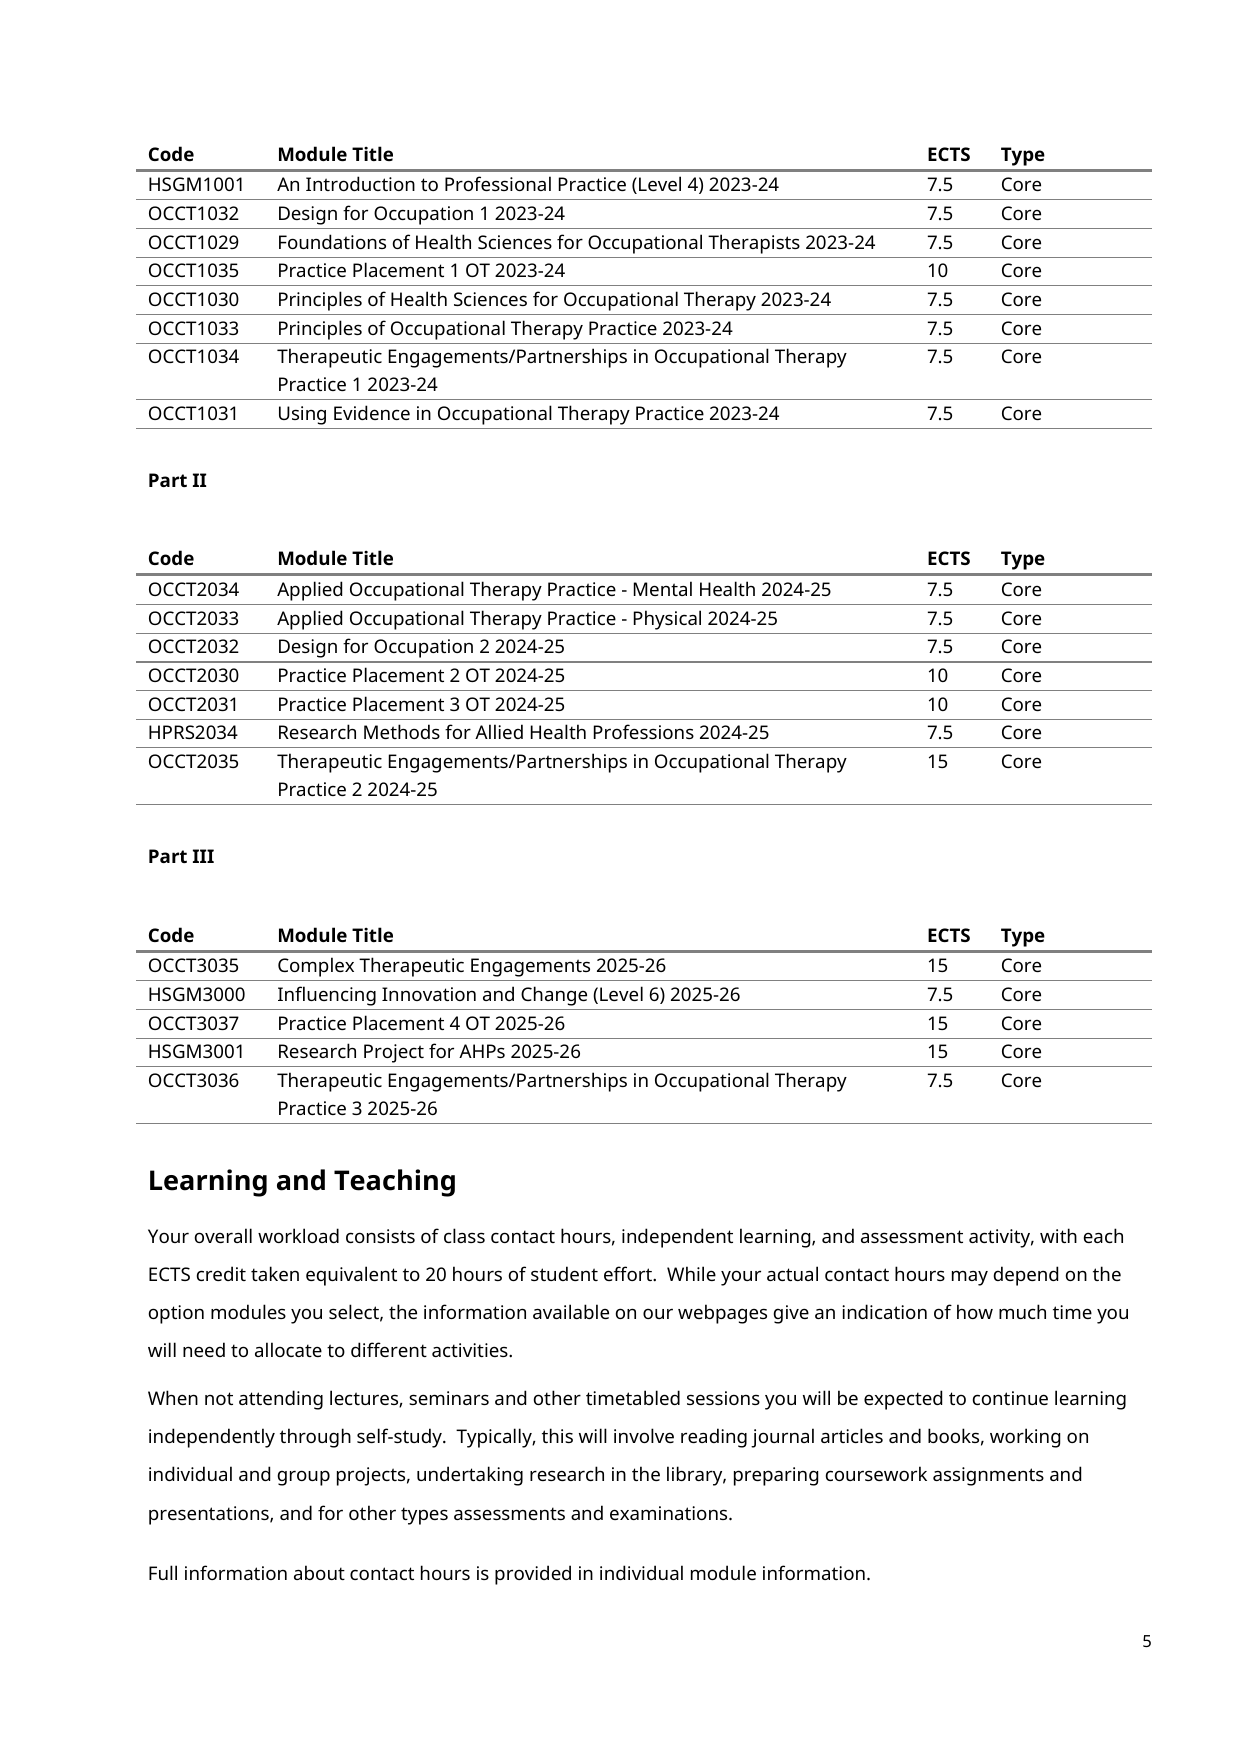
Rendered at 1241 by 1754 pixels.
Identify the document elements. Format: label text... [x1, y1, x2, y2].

table_cell Part II [136, 429, 1152, 546]
table_cell Core [989, 748, 1152, 804]
table_cell Core [989, 400, 1152, 428]
table_cell 7.5 [916, 634, 989, 661]
table_cell HSGM1001 [136, 172, 266, 199]
table_cell 15 [916, 1010, 989, 1037]
table_cell 10 [916, 691, 989, 719]
table_cell 15 [916, 1039, 989, 1066]
table_cell 7.5 [916, 229, 989, 257]
table_cell Applied Occupational Therapy Practice - Physical 2024-25 [266, 605, 916, 633]
table_cell Applied Occupational Therapy Practice - Mental Health 2024-25 [266, 576, 916, 604]
table_cell Research Methods for Allied Health Professions 2024-25 [266, 720, 916, 747]
table_cell Module Title [266, 141, 916, 168]
table_cell Core [989, 663, 1152, 690]
table_cell Core [989, 258, 1152, 285]
table_cell Design for Occupation 1 2023-24 [266, 200, 916, 228]
table_cell Complex Therapeutic Engagements 2025-26 [266, 953, 916, 980]
table_cell OCCT3037 [136, 1010, 266, 1037]
table_cell Core [989, 634, 1152, 661]
table_cell Core [989, 605, 1152, 633]
table_cell 15 [916, 953, 989, 980]
table_cell Influencing Innovation and Change (Level 6) 2025-26 [266, 981, 916, 1009]
table_cell Core [989, 315, 1152, 342]
text Your overall workload consists of class contact hours, independent learning, and assessment activity, with each ECTS credit taken equivalent to 20 hours of student effort. While your actual contact hours may depend on the option modules you select, the information available on our webpages give an indication of how much time you will need to allocate to different activities. [148, 1223, 1152, 1363]
table_cell Research Project for AHPs 2025-26 [266, 1039, 916, 1066]
table_cell An Introduction to Professional Practice (Level 4) 2023-24 [266, 172, 916, 199]
table_cell ECTS [916, 922, 989, 949]
table_cell Core [989, 981, 1152, 1009]
table_cell ECTS [916, 141, 989, 168]
table_cell Therapeutic Engagements/Partnerships in Occupational Therapy Practice 1 2023-24 [266, 344, 916, 399]
table_cell Using Evidence in Occupational Therapy Practice 2023-24 [266, 400, 916, 428]
table_cell 10 [916, 258, 989, 285]
text Full information about contact hours is provided in individual module information. [148, 1560, 1152, 1586]
table_cell Core [989, 1010, 1152, 1037]
table_cell 7.5 [916, 1067, 989, 1123]
table_cell Core [989, 229, 1152, 257]
table_cell OCCT1033 [136, 315, 266, 342]
table_cell OCCT2034 [136, 576, 266, 604]
table_cell Code [136, 922, 266, 949]
table_cell Core [989, 344, 1152, 399]
table_cell Type [989, 141, 1152, 168]
subtitle Learning and Teaching [148, 1161, 1152, 1198]
table_cell Practice Placement 1 OT 2023-24 [266, 258, 916, 285]
table_cell Core [989, 1067, 1152, 1123]
table_cell 7.5 [916, 576, 989, 604]
table_cell OCCT2033 [136, 605, 266, 633]
table_cell Therapeutic Engagements/Partnerships in Occupational Therapy Practice 2 2024-25 [266, 748, 916, 804]
table_cell 7.5 [916, 286, 989, 314]
table_cell 7.5 [916, 172, 989, 199]
table_cell OCCT1032 [136, 200, 266, 228]
table_cell Type [989, 546, 1152, 573]
table_cell ECTS [916, 546, 989, 573]
table_cell Principles of Occupational Therapy Practice 2023-24 [266, 315, 916, 342]
table_cell 15 [916, 748, 989, 804]
table_cell Core [989, 691, 1152, 719]
table_cell OCCT3036 [136, 1067, 266, 1123]
table_cell Part III [136, 805, 1152, 922]
table_cell Module Title [266, 546, 916, 573]
table_cell Principles of Health Sciences for Occupational Therapy 2023-24 [266, 286, 916, 314]
table_cell Core [989, 720, 1152, 747]
table_cell Core [989, 1039, 1152, 1066]
table_cell Core [989, 172, 1152, 199]
table_cell OCCT1034 [136, 344, 266, 399]
table_cell Practice Placement 4 OT 2025-26 [266, 1010, 916, 1037]
table_cell 7.5 [916, 605, 989, 633]
table_cell OCCT1029 [136, 229, 266, 257]
table_cell Core [989, 953, 1152, 980]
table_cell Core [989, 576, 1152, 604]
table_cell OCCT1031 [136, 400, 266, 428]
table_cell 7.5 [916, 344, 989, 399]
table_cell Design for Occupation 2 2024-25 [266, 634, 916, 661]
table_cell Therapeutic Engagements/Partnerships in Occupational Therapy Practice 3 2025-26 [266, 1067, 916, 1123]
table_cell 10 [916, 663, 989, 690]
table_cell 7.5 [916, 981, 989, 1009]
table_cell Practice Placement 3 OT 2024-25 [266, 691, 916, 719]
table_cell 7.5 [916, 200, 989, 228]
table_cell OCCT2030 [136, 663, 266, 690]
table_cell Code [136, 546, 266, 573]
table_cell Type [989, 922, 1152, 949]
table_cell OCCT2031 [136, 691, 266, 719]
table_cell 7.5 [916, 720, 989, 747]
table_cell OCCT1030 [136, 286, 266, 314]
table_cell OCCT3035 [136, 953, 266, 980]
table_cell HPRS2034 [136, 720, 266, 747]
table_cell Core [989, 286, 1152, 314]
table_cell 7.5 [916, 400, 989, 428]
table_cell 7.5 [916, 315, 989, 342]
table_cell OCCT2035 [136, 748, 266, 804]
table_cell HSGM3001 [136, 1039, 266, 1066]
table_cell Code [136, 141, 266, 168]
table_cell Core [989, 200, 1152, 228]
table_cell OCCT1035 [136, 258, 266, 285]
table_cell Module Title [266, 922, 916, 949]
table_cell Foundations of Health Sciences for Occupational Therapists 2023-24 [266, 229, 916, 257]
table_cell Practice Placement 2 OT 2024-25 [266, 663, 916, 690]
table_cell HSGM3000 [136, 981, 266, 1009]
text When not attending lectures, seminars and other timetabled sessions you will be expected to continue learning independently through self-study. Typically, this will involve reading journal articles and books, working on individual and group projects, undertaking research in the library, preparing coursework assignments and presentations, and for other types assessments and examinations. [148, 1385, 1152, 1525]
table_cell OCCT2032 [136, 634, 266, 661]
